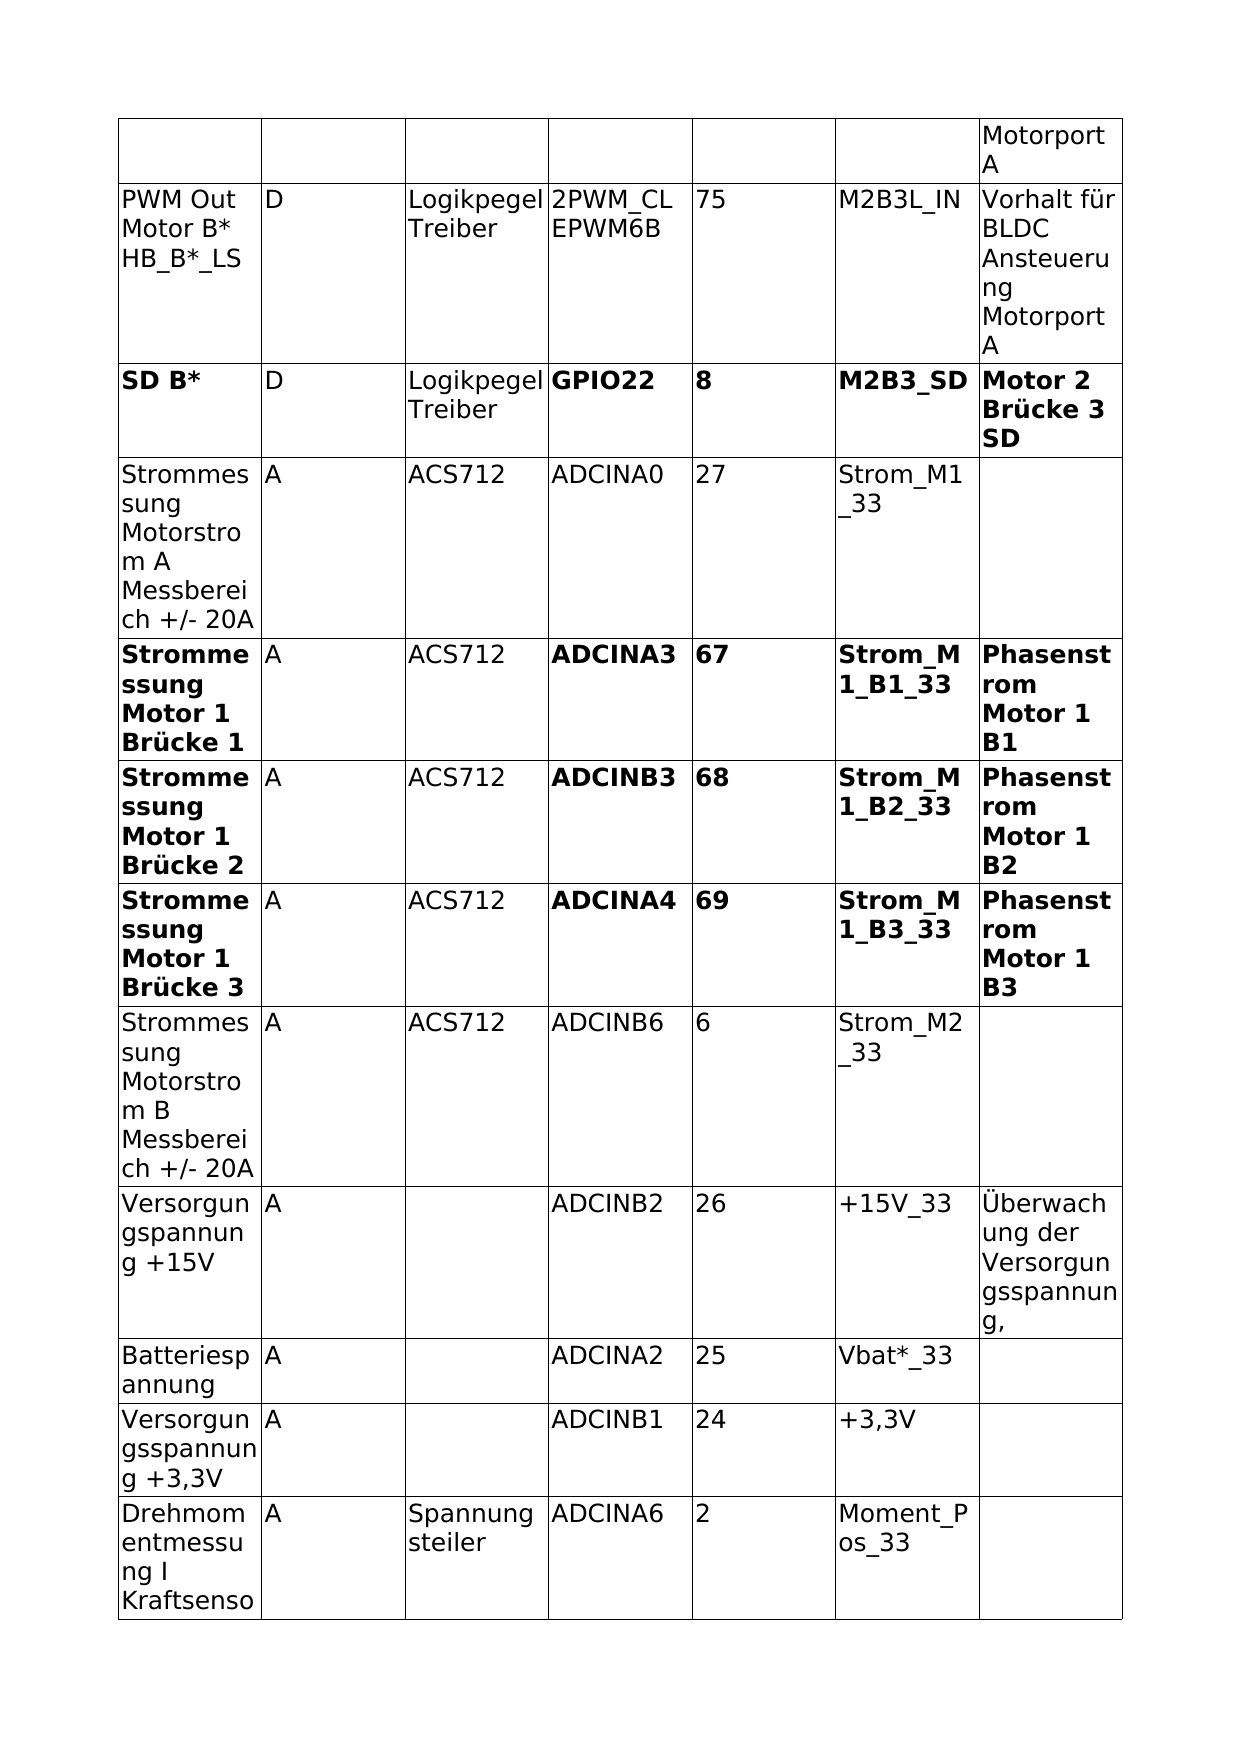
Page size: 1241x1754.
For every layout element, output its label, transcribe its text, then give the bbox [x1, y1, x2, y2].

table_cell [980, 458, 1122, 638]
table_cell A [262, 1404, 405, 1496]
table_cell Logikpegel Treiber [406, 184, 548, 363]
table_cell Strommessung Motorstrom B Messbereich +/- 20A [119, 1007, 261, 1186]
table_cell ADCINB2 [549, 1187, 692, 1338]
table_cell [693, 119, 835, 182]
table_cell Überwachung der Versorgungsspannung, [980, 1187, 1122, 1338]
table_cell [406, 1339, 548, 1402]
table_cell 67 [693, 639, 835, 760]
table_cell [836, 119, 979, 182]
table_cell ACS712 [406, 1007, 548, 1186]
table_cell Strommessung Motor 1 Brücke 3 [119, 884, 261, 1006]
table_cell ADCINA2 [549, 1339, 692, 1402]
table_cell ADCINA3 [549, 639, 692, 760]
table_cell +15V_33 [836, 1187, 979, 1338]
table_cell Motor 2 Brücke 3 SD [980, 364, 1122, 457]
table_cell Batteriespannung [119, 1339, 261, 1402]
table_cell Strom_M1_33 [836, 458, 979, 638]
table_cell 6 [693, 1007, 835, 1186]
table_cell Moment_Pos_33 [836, 1497, 979, 1618]
table_cell ADCINB3 [549, 761, 692, 883]
table_cell [980, 1497, 1122, 1618]
table_cell A [262, 884, 405, 1006]
table_cell A [262, 458, 405, 638]
table_cell A [262, 1187, 405, 1338]
table_cell A [262, 761, 405, 883]
table_cell A [262, 1339, 405, 1402]
table_cell PWM Out Motor B* HB_B*_LS [119, 184, 261, 363]
table_cell Strom_M2_33 [836, 1007, 979, 1186]
table_cell 27 [693, 458, 835, 638]
table_cell Phasenstrom Motor 1 B2 [980, 761, 1122, 883]
table_cell ACS712 [406, 761, 548, 883]
table_cell ADCINA4 [549, 884, 692, 1006]
table_cell 24 [693, 1404, 835, 1496]
table_cell 68 [693, 761, 835, 883]
table_cell Motorport A [980, 119, 1122, 182]
table_cell 2 [693, 1497, 835, 1618]
table_cell ADCINB6 [549, 1007, 692, 1186]
table_cell Strommessung Motorstrom A Messbereich +/- 20A [119, 458, 261, 638]
table_cell Strom_M1_B2_33 [836, 761, 979, 883]
table_cell ADCINA0 [549, 458, 692, 638]
table_cell Spannungsteiler [406, 1497, 548, 1618]
table_cell Versorgungsspannung +3,3V [119, 1404, 261, 1496]
table_cell [406, 1404, 548, 1496]
table_cell Phasenstrom Motor 1 B1 [980, 639, 1122, 760]
table_cell Versorgungspannung +15V [119, 1187, 261, 1338]
table_cell Strom_M1_B1_33 [836, 639, 979, 760]
table_cell [406, 119, 548, 182]
table_cell Strom_M1_B3_33 [836, 884, 979, 1006]
table_cell 75 [693, 184, 835, 363]
table_cell [119, 119, 261, 182]
table_cell Strommessung Motor 1 Brücke 2 [119, 761, 261, 883]
table_cell ACS712 [406, 458, 548, 638]
table_cell Logikpegel Treiber [406, 364, 548, 457]
table_cell A [262, 639, 405, 760]
table_cell 2PWM_CL EPWM6B [549, 184, 692, 363]
table_cell M2B3_SD [836, 364, 979, 457]
table_cell SD B* [119, 364, 261, 457]
table_cell D [262, 364, 405, 457]
table_cell Drehmomentmessung I Kraftsenso [119, 1497, 261, 1618]
table_cell [980, 1339, 1122, 1402]
table_cell 8 [693, 364, 835, 457]
table_cell Strommessung Motor 1 Brücke 1 [119, 639, 261, 760]
table_cell ADCINB1 [549, 1404, 692, 1496]
table_cell A [262, 1497, 405, 1618]
table_cell +3,3V [836, 1404, 979, 1496]
table_cell [980, 1404, 1122, 1496]
table_cell [549, 119, 692, 182]
table_cell [406, 1187, 548, 1338]
table_cell Phasenstrom Motor 1 B3 [980, 884, 1122, 1006]
table_cell Vbat*_33 [836, 1339, 979, 1402]
table_cell [262, 119, 405, 182]
table_cell [980, 1007, 1122, 1186]
table_cell 25 [693, 1339, 835, 1402]
table_cell ACS712 [406, 884, 548, 1006]
table_cell 69 [693, 884, 835, 1006]
table_cell Vorhalt für BLDC Ansteuerung Motorport A [980, 184, 1122, 363]
table_cell ADCINA6 [549, 1497, 692, 1618]
table_cell M2B3L_IN [836, 184, 979, 363]
table_cell ACS712 [406, 639, 548, 760]
table_cell D [262, 184, 405, 363]
table_cell GPIO22 [549, 364, 692, 457]
table_cell A [262, 1007, 405, 1186]
table_cell 26 [693, 1187, 835, 1338]
